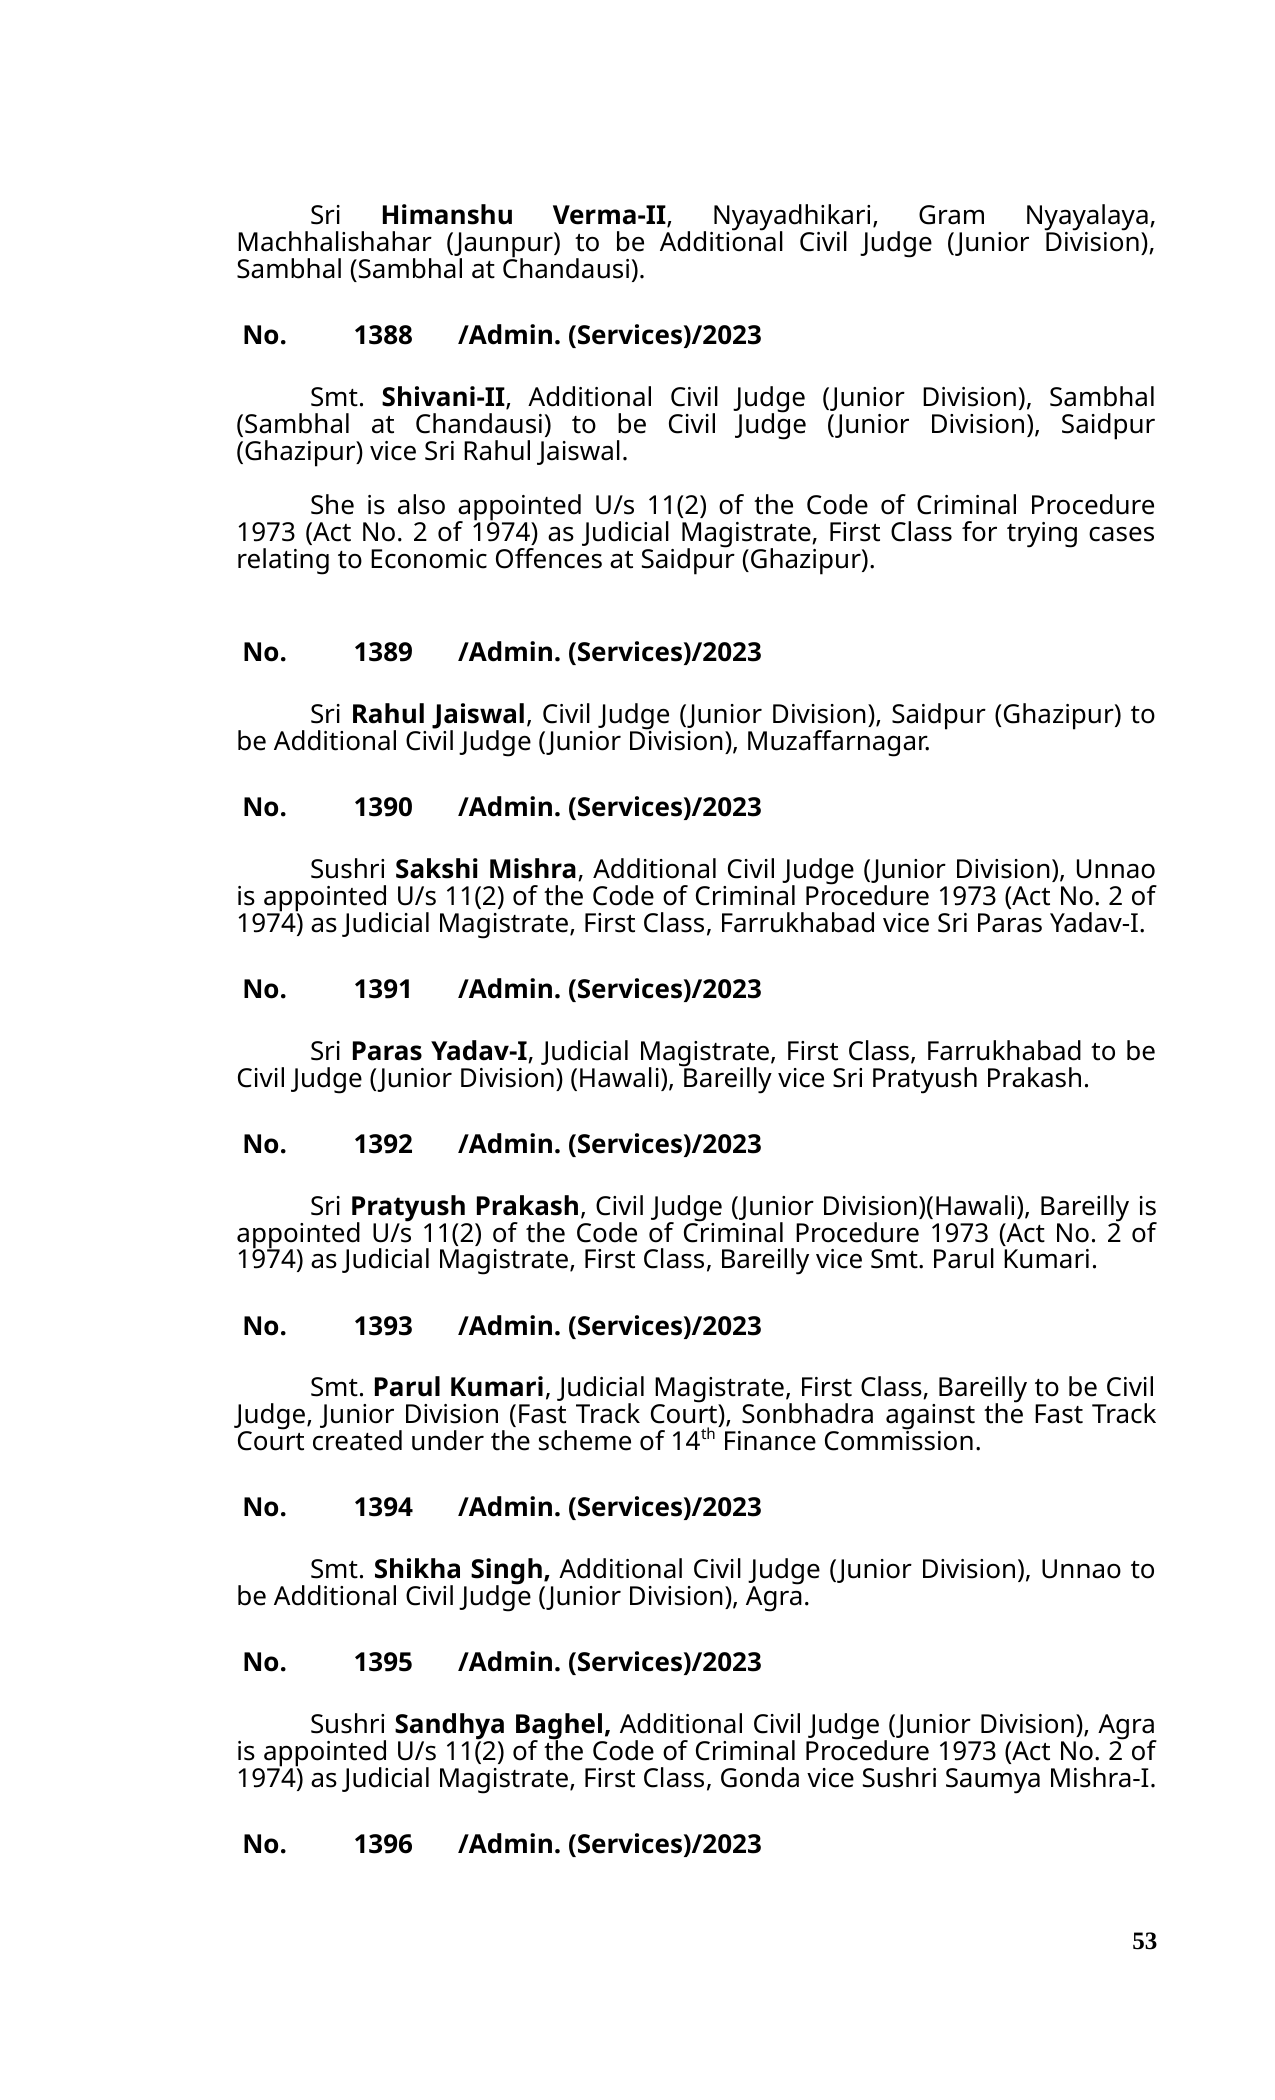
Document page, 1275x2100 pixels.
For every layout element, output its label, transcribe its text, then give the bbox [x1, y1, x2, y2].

table_header No. [236, 783, 310, 830]
text Sri Paras Yadav-I, Judicial Magistrate, First Class, Farrukhabad to be Civil Judge (Junior Division) (Hawali), Bareilly vice Sri Pratyush Prakash. [236, 1038, 1157, 1092]
table_header [310, 311, 452, 358]
table_header [310, 965, 452, 1012]
table_header No. [236, 311, 310, 358]
table_header /Admin. (Services)/2023 [452, 1820, 837, 1867]
text Sri Rahul Jaiswal, Civil Judge (Junior Division), Saidpur (Ghazipur) to be Additional Civil Judge (Junior Division), Muzaffarnagar. [236, 702, 1157, 756]
table_header No. [236, 1820, 310, 1867]
table_header /Admin. (Services)/2023 [452, 1301, 837, 1348]
text Sushri Sandhya Baghel, Additional Civil Judge (Junior Division), Agra is appointed U/s 11(2) of the Code of Criminal Procedure 1973 (Act No. 2 of 1974) as Judicial Magistrate, First Class, Gonda vice Sushri Saumya Mishra-I. [236, 1712, 1157, 1793]
table_header No. [236, 1483, 310, 1530]
table_header /Admin. (Services)/2023 [452, 628, 837, 675]
table_header [310, 1638, 452, 1685]
table_header /Admin. (Services)/2023 [452, 1120, 837, 1166]
table_header No. [236, 1638, 310, 1685]
text Sushri Sakshi Mishra, Additional Civil Judge (Junior Division), Unnao is appointed U/s 11(2) of the Code of Criminal Procedure 1973 (Act No. 2 of 1974) as Judicial Magistrate, First Class, Farrukhabad vice Sri Paras Yadav-I. [236, 857, 1157, 938]
text Sri Himanshu Verma-II, Nyayadhikari, Gram Nyayalaya, Machhalishahar (Jaunpur) to be Additional Civil Judge (Junior Division), Sambhal (Sambhal at Chandausi). [236, 203, 1157, 284]
table_header /Admin. (Services)/2023 [452, 783, 837, 830]
text She is also appointed U/s 11(2) of the Code of Criminal Procedure 1973 (Act No. 2 of 1974) as Judicial Magistrate, First Class for trying cases relating to Economic Offences at Saidpur (Ghazipur). [236, 493, 1157, 574]
text Sri Pratyush Prakash, Civil Judge (Junior Division)(Hawali), Bareilly is appointed U/s 11(2) of the Code of Criminal Procedure 1973 (Act No. 2 of 1974) as Judicial Magistrate, First Class, Bareilly vice Smt. Parul Kumari. [236, 1193, 1157, 1274]
table_header /Admin. (Services)/2023 [452, 1638, 837, 1685]
table_header No. [236, 1120, 310, 1166]
table_header /Admin. (Services)/2023 [452, 1483, 837, 1530]
text Smt. Shivani-II, Additional Civil Judge (Junior Division), Sambhal (Sambhal at Chandausi) to be Civil Judge (Junior Division), Saidpur (Ghazipur) vice Sri Rahul Jaiswal. [236, 385, 1157, 466]
table_header No. [236, 965, 310, 1012]
table_header /Admin. (Services)/2023 [452, 965, 837, 1012]
text Smt. Parul Kumari, Judicial Magistrate, First Class, Bareilly to be Civil Judge, Junior Division (Fast Track Court), Sonbhadra against the Fast Track Court created under the scheme of 14th Finance Commission. [236, 1375, 1157, 1456]
text Smt. Shikha Singh, Additional Civil Judge (Junior Division), Unnao to be Additional Civil Judge (Junior Division), Agra. [236, 1557, 1157, 1611]
table_header [310, 628, 452, 675]
table_header /Admin. (Services)/2023 [452, 311, 837, 358]
table_header [310, 1120, 452, 1166]
table_header [310, 1301, 452, 1348]
table_header [310, 1820, 452, 1867]
table_header [310, 1483, 452, 1530]
table_header No. [236, 1301, 310, 1348]
table_header No. [236, 628, 310, 675]
table_header [310, 783, 452, 830]
